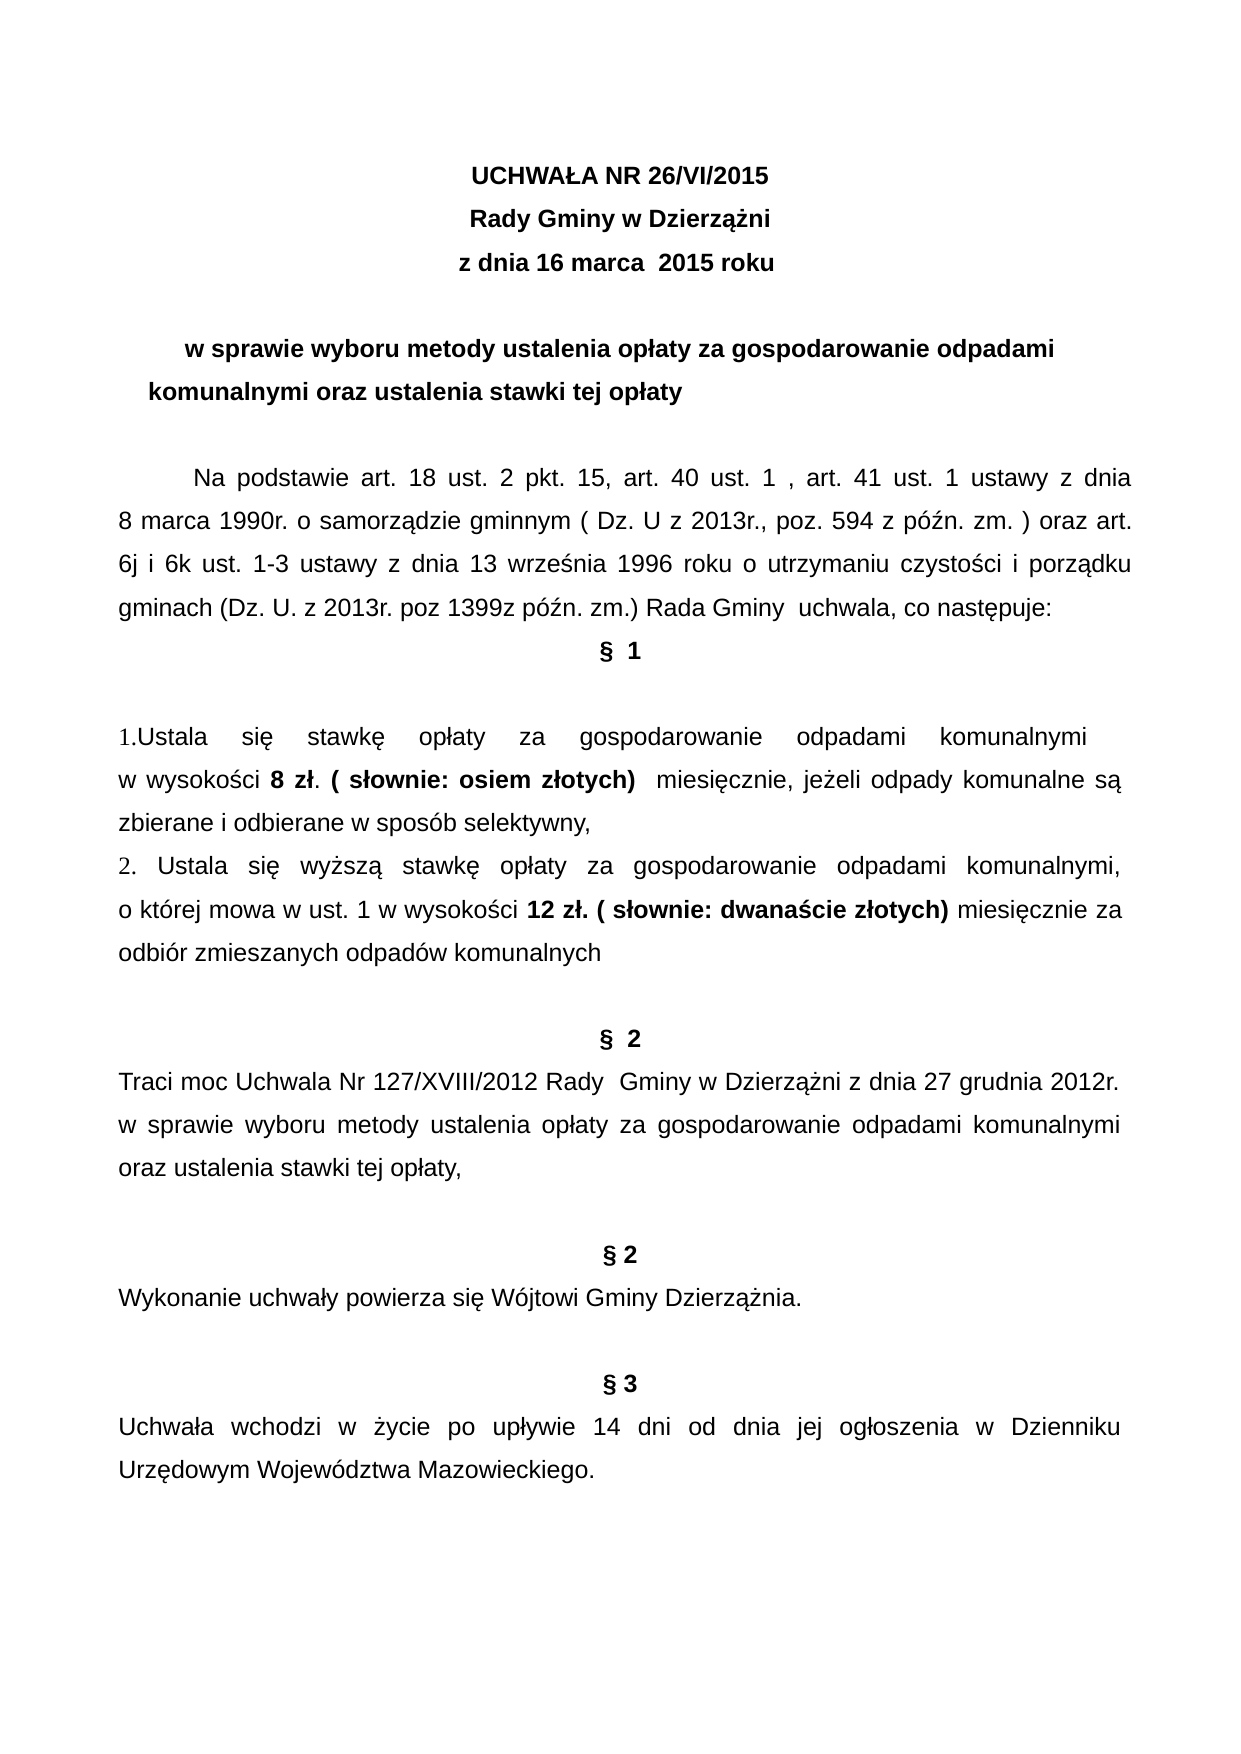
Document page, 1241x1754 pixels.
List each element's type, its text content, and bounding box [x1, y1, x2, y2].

text § 2 [118, 1024, 1122, 1053]
list Ustala się stawkę opłaty za gospodarowanie odpadami komunalnymi w wysokości 8 zł. ( słownie: osiem złotych) miesięcznie, jeżeli odpady komunalne są zbierane i odbierane w sposób selektywny, [118, 722, 1122, 837]
text Traci moc Uchwala Nr 127/XVIII/2012 Rady Gminy w Dzierzążni z dnia 27 grudnia 2012r. w sprawie wyboru metody ustalenia opłaty za gospodarowanie odpadami komunalnymi oraz ustalenia stawki tej opłaty, [118, 1067, 1122, 1182]
text UCHWAŁA NR 26/VI/2015 [118, 161, 1122, 190]
list Ustala się wyższą stawkę opłaty za gospodarowanie odpadami komunalnymi, o której mowa w ust. 1 w wysokości 12 zł. ( słownie: dwanaście złotych) miesięcznie za odbiór zmieszanych odpadów komunalnych [118, 851, 1122, 966]
text Na podstawie art. 18 ust. 2 pkt. 15, art. 40 ust. 1 , art. 41 ust. 1 ustawy z dnia 8 marca 1990r. o samorządzie gminnym ( Dz. U z 2013r., poz. 594 z późn. zm. ) oraz art. 6j i 6k ust. 1-3 ustawy z dnia 13 września 1996 roku o utrzymaniu czystości i porządku gminach (Dz. U. z 2013r. poz 1399z późn. zm.) Rada Gminy uchwala, co następuje: [118, 463, 1134, 621]
text w sprawie wyboru metody ustalenia opłaty za gospodarowanie odpadami komunalnymi oraz ustalenia stawki tej opłaty [118, 334, 1122, 406]
text § 3 [118, 1369, 1122, 1398]
text Rady Gminy w Dzierzążni [118, 204, 1122, 233]
text Wykonanie uchwały powierza się Wójtowi Gminy Dzierzążnia. [118, 1283, 1122, 1311]
text § 2 [118, 1239, 1122, 1268]
text z dnia 16 marca 2015 roku [118, 247, 1122, 276]
text Uchwała wchodzi w życie po upływie 14 dni od dnia jej ogłoszenia w Dzienniku Urzędowym Województwa Mazowieckiego. [118, 1412, 1122, 1484]
text § 1 [118, 636, 1122, 664]
